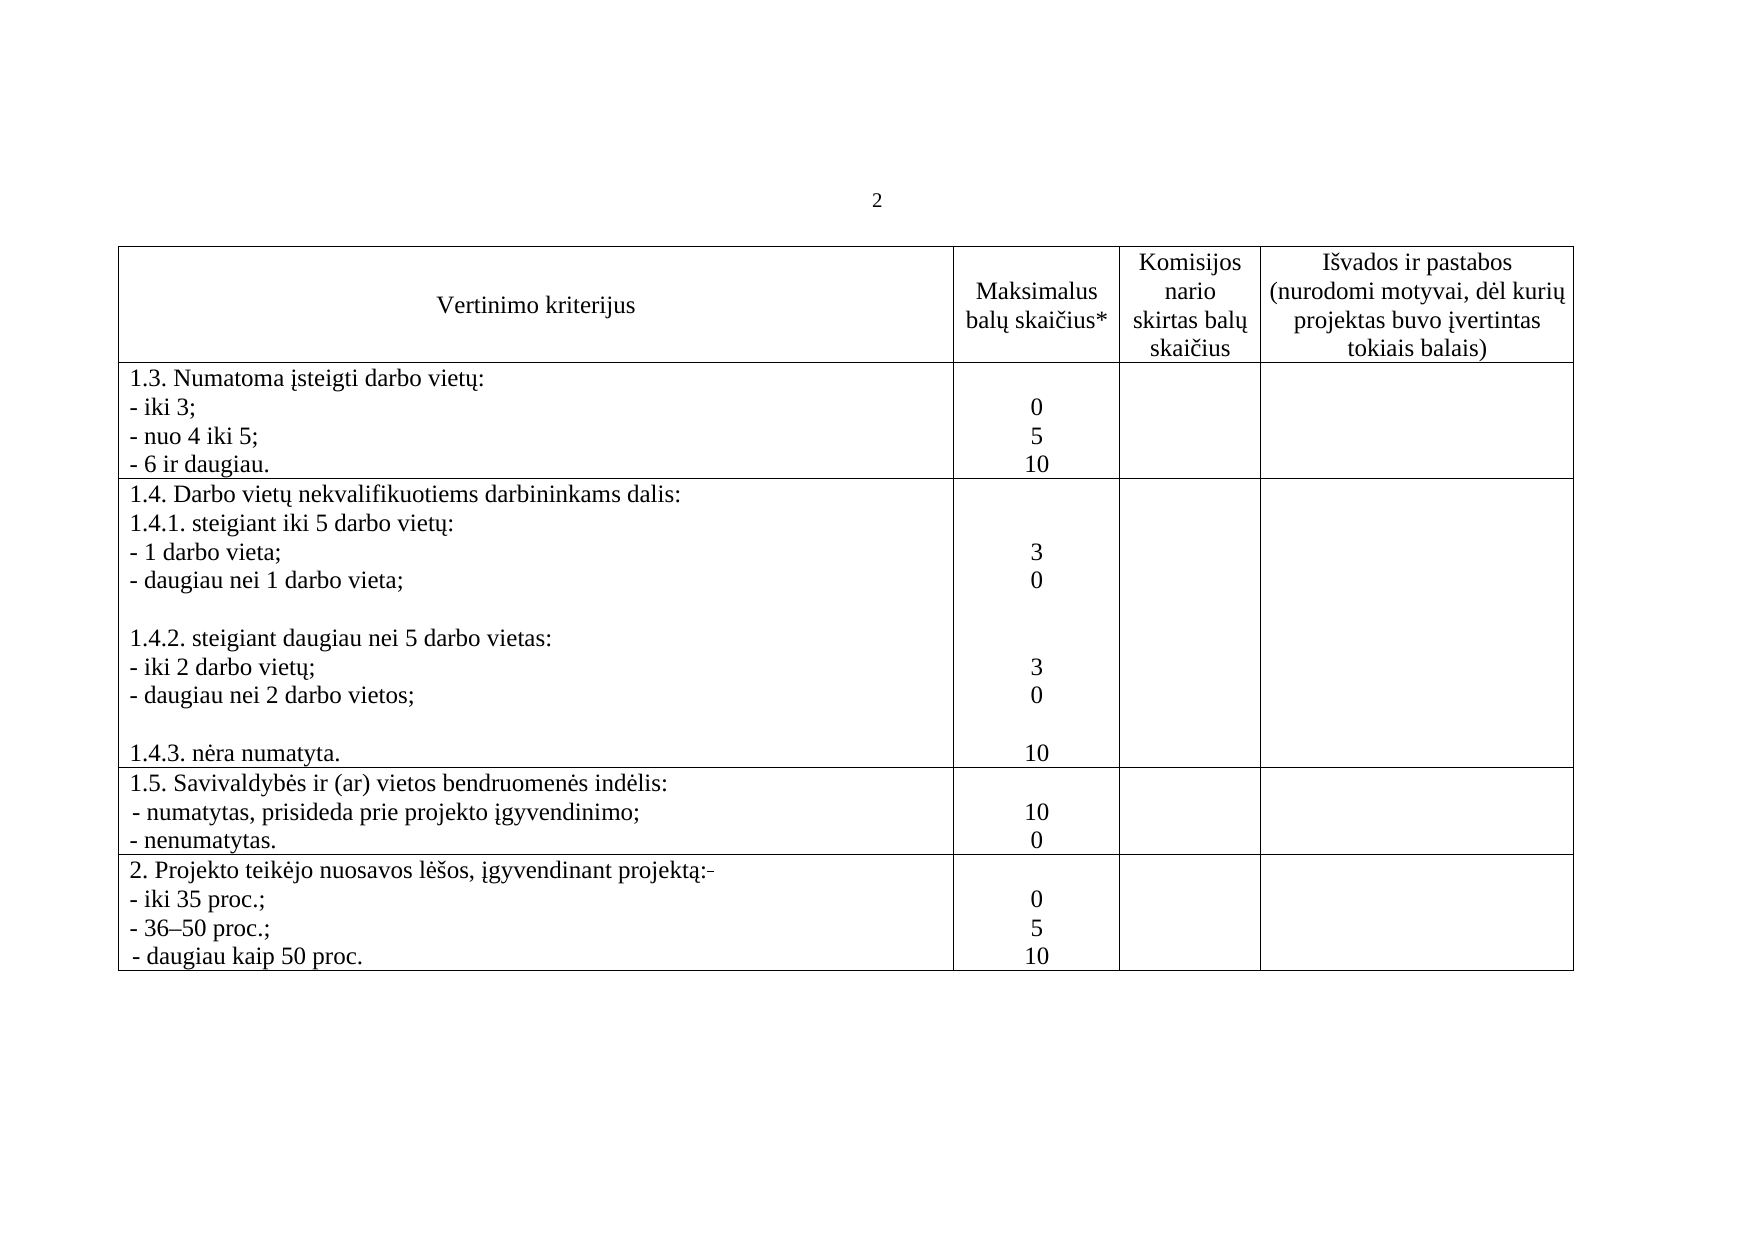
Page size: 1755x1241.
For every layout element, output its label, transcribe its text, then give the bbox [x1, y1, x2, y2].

table_cell [1120, 768, 1260, 854]
table_header Komisijos nario skirtas balų skaičius [1120, 247, 1260, 362]
table_cell [1261, 479, 1573, 767]
table_cell [1120, 363, 1260, 478]
table_cell 1.5. Savivaldybės ir (ar) vietos bendruomenės indėlis: - numatytas, prisideda prie projekto įgyvendinimo; - nenumatytas. [119, 768, 953, 854]
table_cell 10 0 [954, 768, 1119, 854]
table_header Maksimalus balų skaičius* [954, 247, 1119, 362]
table_cell 3 0 3 0 10 [954, 479, 1119, 767]
table_cell 0 5 10 [954, 363, 1119, 478]
table_cell 0 5 10 [954, 855, 1119, 970]
table_cell 2. Projekto teikėjo nuosavos lėšos, įgyvendinant projektą: - iki 35 proc.; - 36–50 proc.; - daugiau kaip 50 proc. [119, 855, 953, 970]
table_cell 1.3. Numatoma įsteigti darbo vietų: - iki 3; - nuo 4 iki 5; - 6 ir daugiau. [119, 363, 953, 478]
table_cell [1261, 855, 1573, 970]
table_cell [1120, 855, 1260, 970]
table_cell [1261, 363, 1573, 478]
table_header Išvados ir pastabos (nurodomi motyvai, dėl kurių projektas buvo įvertintas tokiais balais) [1261, 247, 1573, 362]
table_cell [1261, 768, 1573, 854]
table_header Vertinimo kriterijus [119, 247, 953, 362]
table_cell [1120, 479, 1260, 767]
table_cell 1.4. Darbo vietų nekvalifikuotiems darbininkams dalis: 1.4.1. steigiant iki 5 darbo vietų: - 1 darbo vieta; - daugiau nei 1 darbo vieta; 1.4.2. steigiant daugiau nei 5 darbo vietas: - iki 2 darbo vietų; - daugiau nei 2 darbo vietos; 1.4.3. nėra numatyta. [119, 479, 953, 767]
